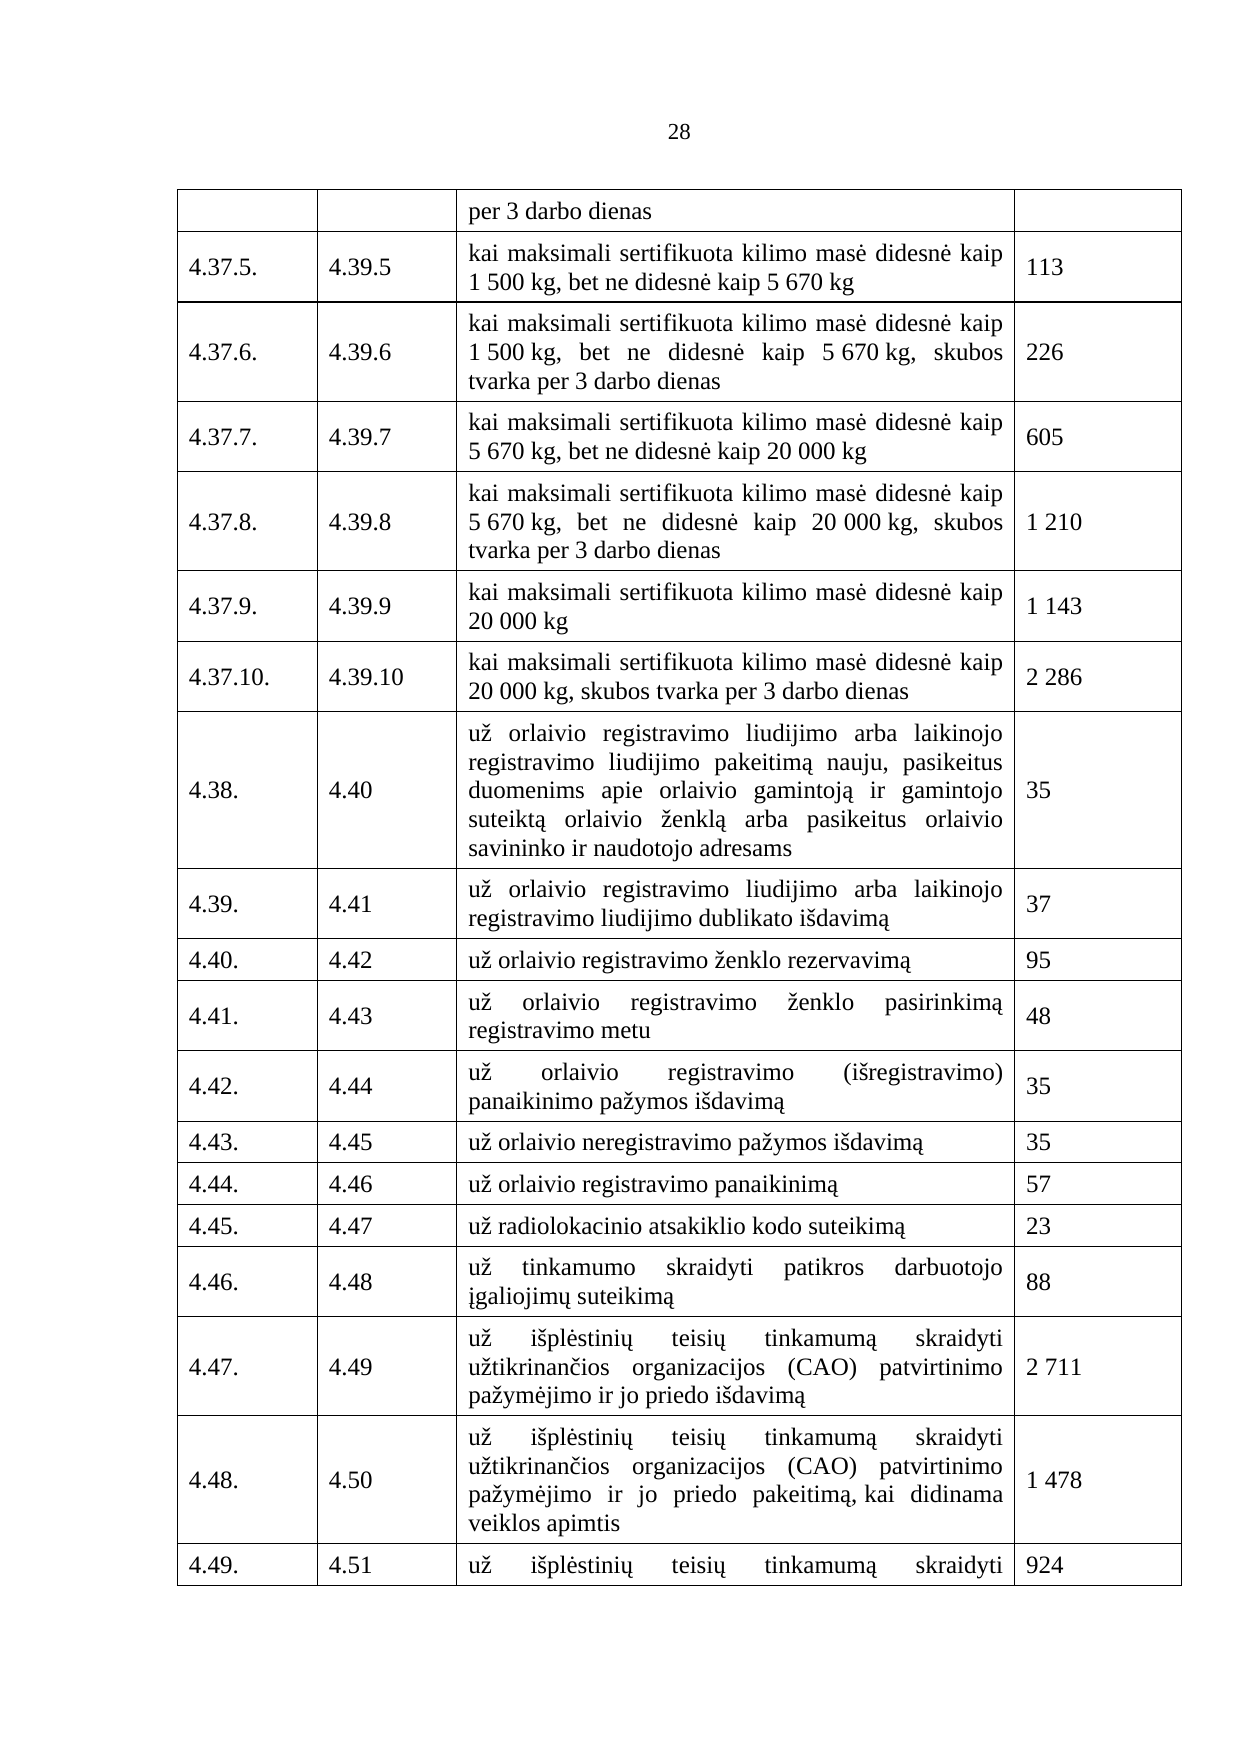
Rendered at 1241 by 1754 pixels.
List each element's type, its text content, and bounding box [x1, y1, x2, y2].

table_cell 4.48 [318, 1247, 456, 1316]
table_cell 4.39.10 [318, 642, 456, 711]
table_cell 924 [1015, 1544, 1181, 1585]
table_cell 4.37.9. [178, 571, 317, 641]
table_cell už tinkamumo skraidyti patikros darbuotojo įgaliojimų suteikimą [457, 1247, 1014, 1316]
table_cell 48 [1015, 981, 1181, 1050]
table_cell 23 [1015, 1205, 1181, 1246]
table_cell kai maksimali sertifikuota kilimo masė didesnė kaip 5 670 kg, bet ne didesnė kaip 20 000 kg [457, 402, 1014, 471]
table_cell 2 286 [1015, 642, 1181, 711]
table_cell 4.39.7 [318, 402, 456, 471]
table_cell 4.41 [318, 869, 456, 938]
table_cell 4.49 [318, 1317, 456, 1415]
table_cell 4.46 [318, 1163, 456, 1204]
table_cell 4.40. [178, 939, 317, 980]
table_cell 1 478 [1015, 1416, 1181, 1543]
table_cell 4.39.8 [318, 472, 456, 570]
table_cell 4.39. [178, 869, 317, 938]
table_cell už orlaivio registravimo ženklo rezervavimą [457, 939, 1014, 980]
table_cell kai maksimali sertifikuota kilimo masė didesnė kaip 20 000 kg [457, 571, 1014, 641]
table_cell 4.37.8. [178, 472, 317, 570]
table_cell [318, 190, 456, 231]
table_cell 113 [1015, 232, 1181, 301]
table_cell už orlaivio registravimo panaikinimą [457, 1163, 1014, 1204]
table_cell už išplėstinių teisių tinkamumą skraidyti užtikrinančios organizacijos (CAO) patvirtinimo pažymėjimo ir jo priedo pakeitimą, kai didinama veiklos apimtis [457, 1416, 1014, 1543]
table_cell 4.44 [318, 1051, 456, 1121]
table_cell 4.37.10. [178, 642, 317, 711]
table_cell 35 [1015, 712, 1181, 868]
table_cell 2 711 [1015, 1317, 1181, 1415]
table_cell 4.42. [178, 1051, 317, 1121]
table_cell per 3 darbo dienas [457, 190, 1014, 231]
table_cell 4.51 [318, 1544, 456, 1585]
table_cell 4.50 [318, 1416, 456, 1543]
table_cell 4.42 [318, 939, 456, 980]
table_cell už orlaivio registravimo ženklo pasirinkimą registravimo metu [457, 981, 1014, 1050]
table_cell [1015, 190, 1181, 231]
table_cell už orlaivio registravimo liudijimo arba laikinojo registravimo liudijimo pakeitimą nauju, pasikeitus duomenims apie orlaivio gamintoją ir gamintojo suteiktą orlaivio ženklą arba pasikeitus orlaivio savininko ir naudotojo adresams [457, 712, 1014, 868]
table_cell už orlaivio registravimo liudijimo arba laikinojo registravimo liudijimo dublikato išdavimą [457, 869, 1014, 938]
table_cell 4.39.9 [318, 571, 456, 641]
table_cell už orlaivio neregistravimo pažymos išdavimą [457, 1122, 1014, 1162]
table_cell 4.48. [178, 1416, 317, 1543]
table_cell 4.47. [178, 1317, 317, 1415]
table_cell 4.46. [178, 1247, 317, 1316]
table_cell 4.43 [318, 981, 456, 1050]
table_cell 4.39.6 [318, 303, 456, 401]
table_cell 4.39.5 [318, 232, 456, 301]
table_cell už išplėstinių teisių tinkamumą skraidyti [457, 1544, 1014, 1585]
table_cell kai maksimali sertifikuota kilimo masė didesnė kaip 1 500 kg, bet ne didesnė kaip 5 670 kg, skubos tvarka per 3 darbo dienas [457, 303, 1014, 401]
table_cell už radiolokacinio atsakiklio kodo suteikimą [457, 1205, 1014, 1246]
table_cell 4.40 [318, 712, 456, 868]
table_cell 4.47 [318, 1205, 456, 1246]
table_cell 1 210 [1015, 472, 1181, 570]
table_cell 605 [1015, 402, 1181, 471]
table_cell už išplėstinių teisių tinkamumą skraidyti užtikrinančios organizacijos (CAO) patvirtinimo pažymėjimo ir jo priedo išdavimą [457, 1317, 1014, 1415]
table_cell 57 [1015, 1163, 1181, 1204]
table_cell 95 [1015, 939, 1181, 980]
table_cell 4.45 [318, 1122, 456, 1162]
table_cell 4.41. [178, 981, 317, 1050]
table_cell 1 143 [1015, 571, 1181, 641]
table_cell kai maksimali sertifikuota kilimo masė didesnė kaip 5 670 kg, bet ne didesnė kaip 20 000 kg, skubos tvarka per 3 darbo dienas [457, 472, 1014, 570]
table_cell 4.49. [178, 1544, 317, 1585]
table_cell 4.44. [178, 1163, 317, 1204]
table_cell 4.43. [178, 1122, 317, 1162]
table_cell kai maksimali sertifikuota kilimo masė didesnė kaip 20 000 kg, skubos tvarka per 3 darbo dienas [457, 642, 1014, 711]
table_cell 37 [1015, 869, 1181, 938]
table_cell 226 [1015, 303, 1181, 401]
table_cell kai maksimali sertifikuota kilimo masė didesnė kaip 1 500 kg, bet ne didesnė kaip 5 670 kg [457, 232, 1014, 301]
table_cell 35 [1015, 1122, 1181, 1162]
table_cell 4.37.7. [178, 402, 317, 471]
table_cell 88 [1015, 1247, 1181, 1316]
table_cell 4.37.6. [178, 303, 317, 401]
table_cell 4.38. [178, 712, 317, 868]
table_cell 4.45. [178, 1205, 317, 1246]
table_cell už orlaivio registravimo (išregistravimo) panaikinimo pažymos išdavimą [457, 1051, 1014, 1121]
table_cell 35 [1015, 1051, 1181, 1121]
table_cell [178, 190, 317, 231]
table_cell 4.37.5. [178, 232, 317, 301]
